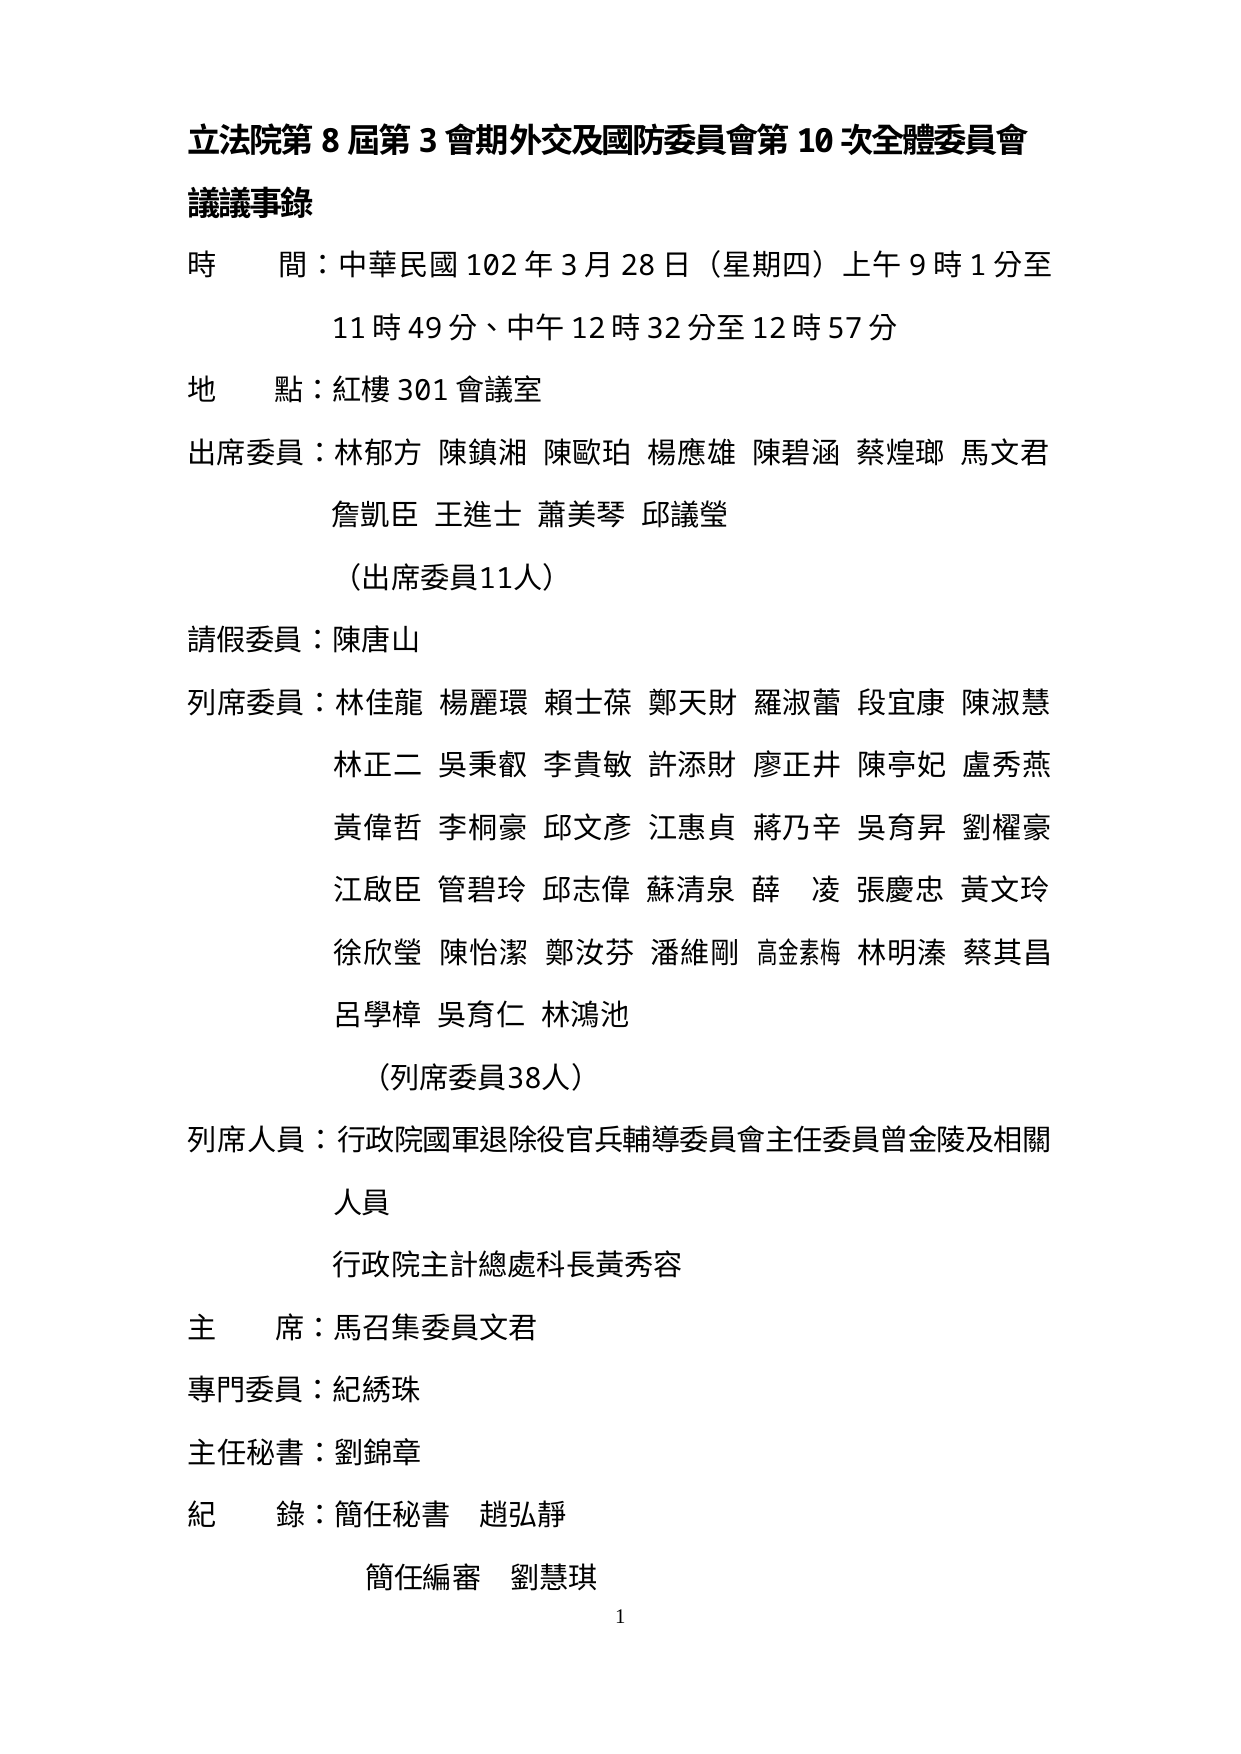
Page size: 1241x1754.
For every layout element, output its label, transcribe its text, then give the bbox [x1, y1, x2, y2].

text 主任秘書：劉錦章 [187, 1409, 1053, 1471]
text 立法院第8屆第3會期外交及國防委員會第10次全體委員會議議事錄 [187, 96, 1053, 221]
text 列席人員：行政院國軍退除役官兵輔導委員會主任委員曾金陵及相關人員 [187, 1096, 1053, 1221]
text 簡任編審 劉慧琪 [187, 1534, 1053, 1596]
text 紀 錄：簡任秘書 趙弘靜 [187, 1471, 1053, 1534]
text （出席委員11人） [332, 534, 1053, 596]
text 出席委員：林郁方 陳鎮湘 陳歐珀 楊應雄 陳碧涵 蔡煌瑯 馬文君詹凱臣 王進士 蕭美琴 邱議瑩 [187, 409, 1053, 534]
text 主 席：馬召集委員文君 [187, 1284, 1053, 1346]
text 請假委員：陳唐山 [187, 596, 1053, 659]
text 專門委員：紀綉珠 [187, 1346, 1053, 1409]
text 地 點：紅樓301會議室 [187, 346, 1053, 409]
text 時 間：中華民國102年3月28日（星期四）上午9時1分至11時49分、中午12時32分至12時57分 [187, 221, 1053, 346]
text （列席委員38人） [187, 1034, 1053, 1096]
text 列席委員：林佳龍 楊麗環 賴士葆 鄭天財 羅淑蕾 段宜康 陳淑慧林正二 吳秉叡 李貴敏 許添財 廖正井 陳亭妃 盧秀燕黃偉哲 李桐豪 邱文彥 江惠貞 蔣乃辛 吳育昇 劉櫂豪江啟臣 管碧玲 邱志偉 蘇清泉 薛 凌 張慶忠 黃文玲徐欣瑩 陳怡潔 鄭汝芬 潘維剛 高金素梅 林明溱 蔡其昌呂學樟 吳育仁 林鴻池 [187, 659, 1053, 1034]
text 行政院主計總處科長黃秀容 [332, 1221, 1053, 1284]
